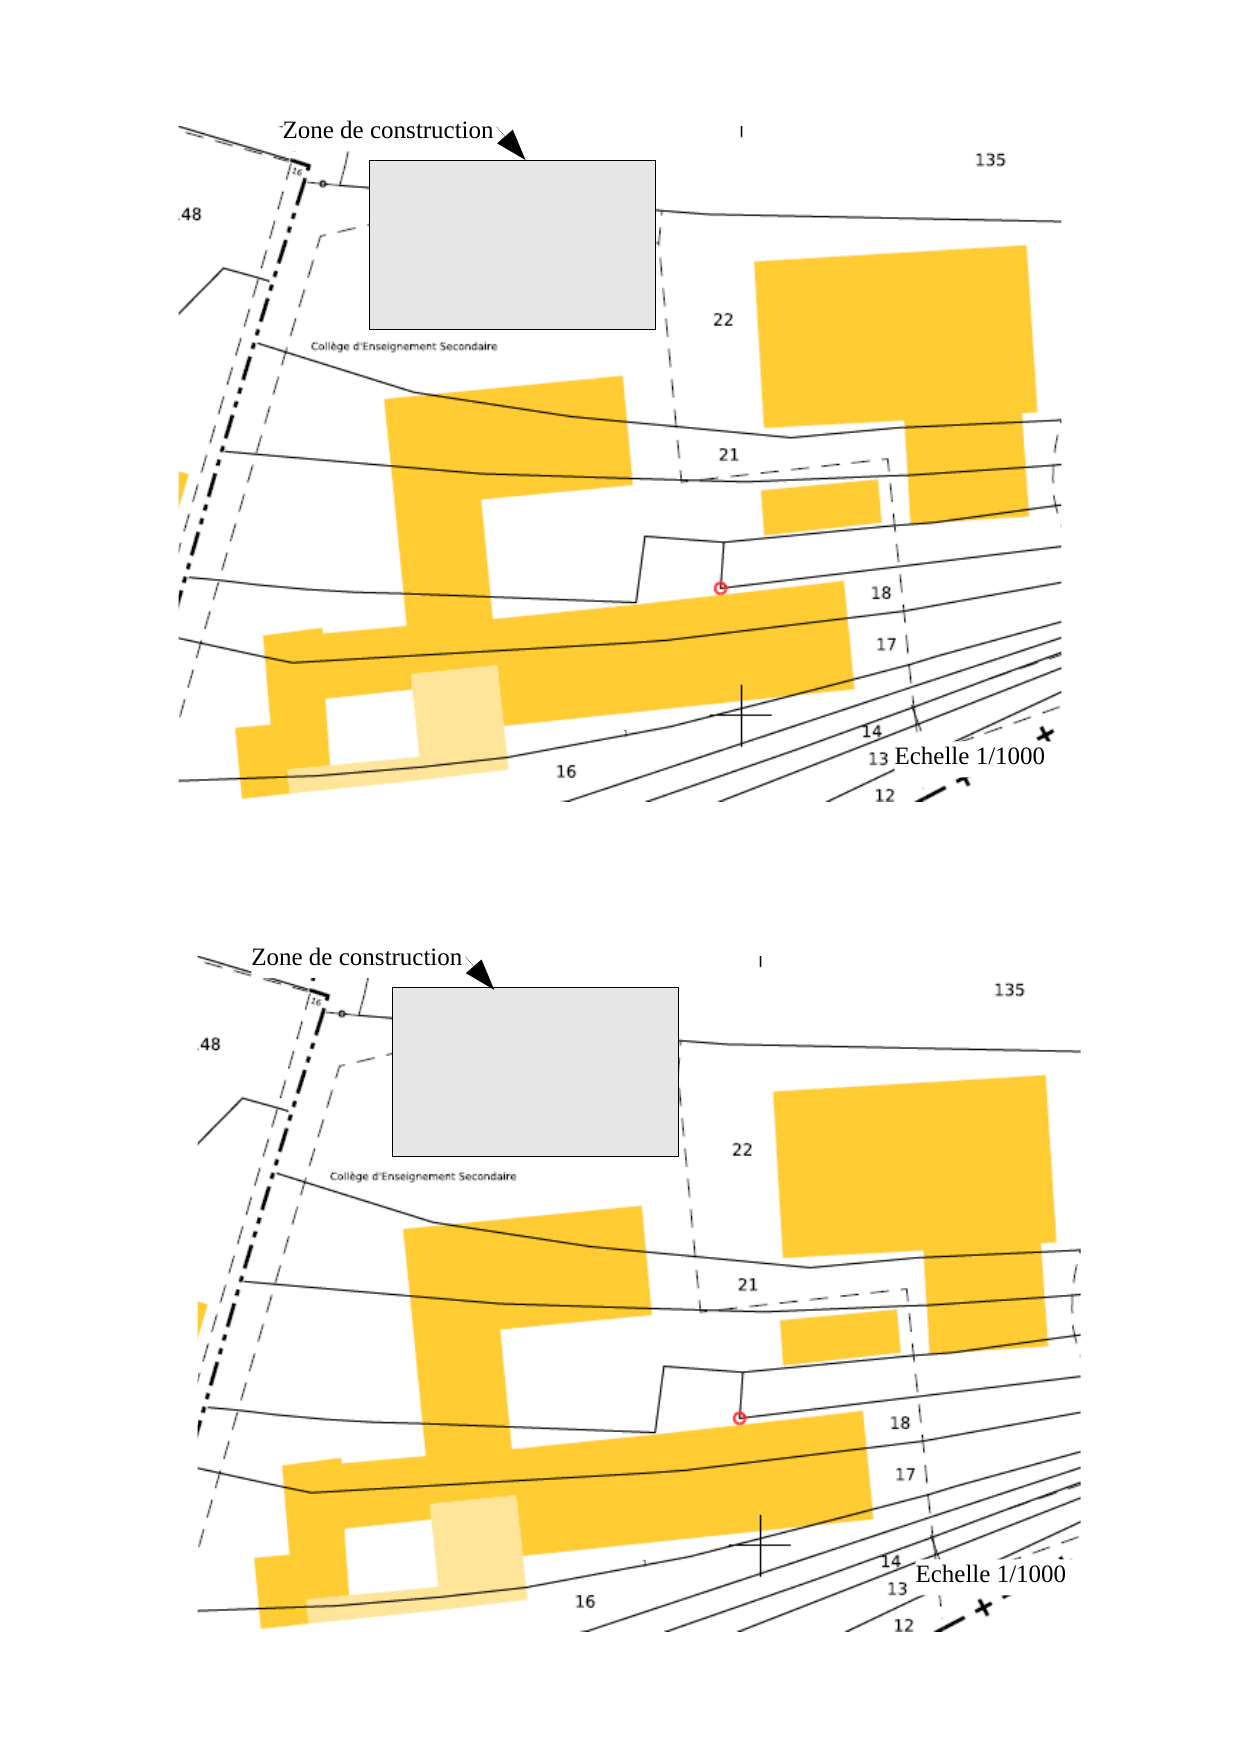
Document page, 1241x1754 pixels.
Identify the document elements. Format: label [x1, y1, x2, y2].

picture [466, 959, 472, 972]
picture [178, 126, 1062, 802]
picture [497, 129, 504, 142]
picture [197, 956, 1081, 1632]
